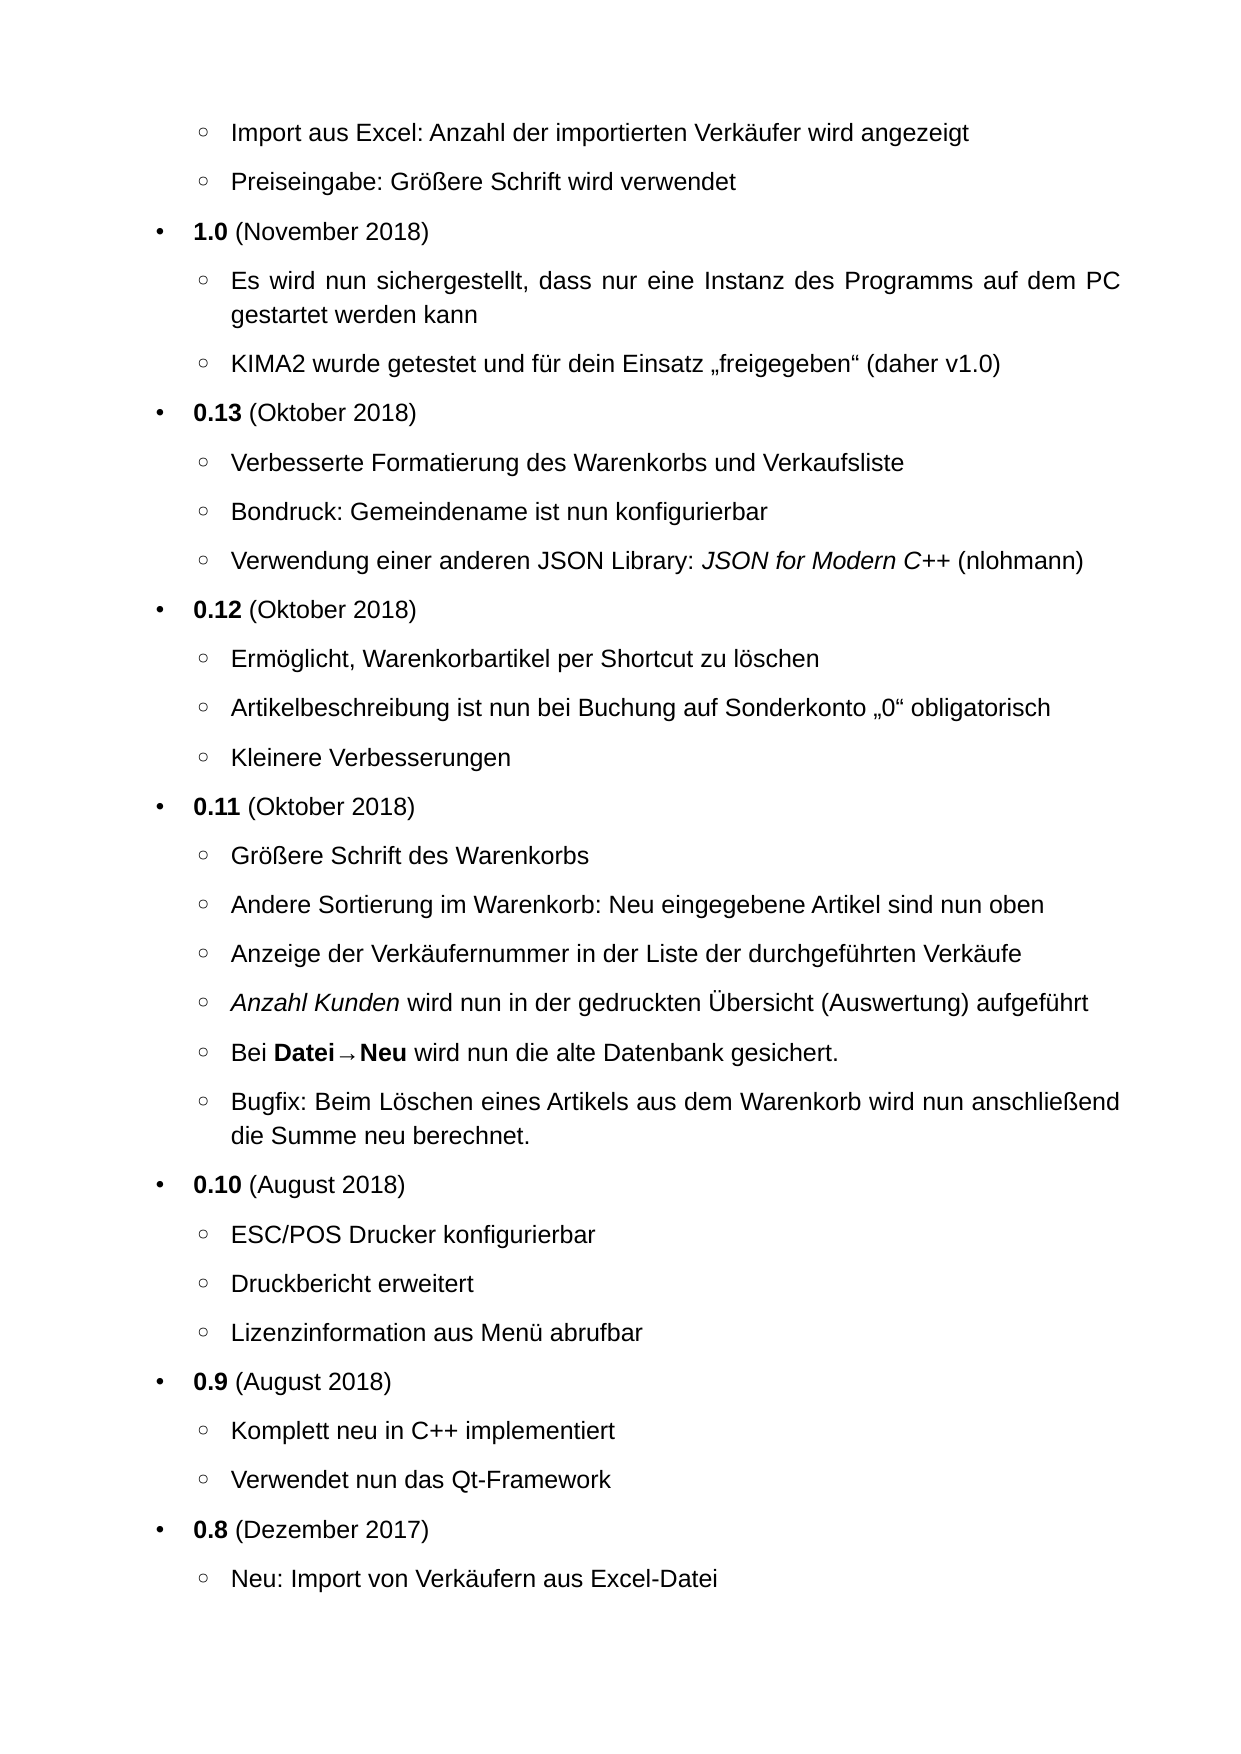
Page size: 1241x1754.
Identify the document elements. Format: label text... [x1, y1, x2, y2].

list 0.11 (Oktober 2018) [156, 792, 1122, 821]
list 1.0 (November 2018) [156, 216, 1122, 245]
list Es wird nun sichergestellt, dass nur eine Instanz des Programms auf dem PC gestartet werden kann [193, 266, 1122, 329]
list Ermöglicht, Warenkorbartikel per Shortcut zu löschen [193, 644, 1122, 673]
list Kleinere Verbesserungen [193, 743, 1122, 771]
list Verwendung einer anderen JSON Library: JSON for Modern C++ (nlohmann) [193, 546, 1122, 575]
list Neu: Import von Verkäufern aus Excel-Datei [193, 1564, 1122, 1593]
list Bei Datei→Neu wird nun die alte Datenbank gesichert. [193, 1038, 1122, 1066]
list Verwendet nun das Qt-Framework [193, 1465, 1122, 1494]
list KIMA2 wurde getestet und für dein Einsatz „freigegeben“ (daher v1.0) [193, 349, 1122, 378]
list Größere Schrift des Warenkorbs [193, 841, 1122, 870]
list Bondruck: Gemeindename ist nun konfigurierbar [193, 497, 1122, 526]
list Lizenzinformation aus Menü abrufbar [193, 1318, 1122, 1347]
list 0.9 (August 2018) [156, 1367, 1122, 1396]
list 0.12 (Oktober 2018) [156, 595, 1122, 624]
list Artikelbeschreibung ist nun bei Buchung auf Sonderkonto „0“ obligatorisch [193, 693, 1122, 722]
list Preiseingabe: Größere Schrift wird verwendet [193, 167, 1122, 196]
list Druckbericht erweitert [193, 1269, 1122, 1298]
list Anzahl Kunden wird nun in der gedruckten Übersicht (Auswertung) aufgeführt [193, 988, 1122, 1017]
list 0.8 (Dezember 2017) [156, 1514, 1122, 1543]
list 0.10 (August 2018) [156, 1170, 1122, 1199]
list Import aus Excel: Anzahl der importierten Verkäufer wird angezeigt [193, 118, 1122, 147]
list 0.13 (Oktober 2018) [156, 398, 1122, 427]
list Andere Sortierung im Warenkorb: Neu eingegebene Artikel sind nun oben [193, 890, 1122, 919]
list Bugfix: Beim Löschen eines Artikels aus dem Warenkorb wird nun anschließend die Summe neu berechnet. [193, 1087, 1122, 1150]
list Anzeige der Verkäufernummer in der Liste der durchgeführten Verkäufe [193, 939, 1122, 968]
list ESC/POS Drucker konfigurierbar [193, 1219, 1122, 1248]
list Verbesserte Formatierung des Warenkorbs und Verkaufsliste [193, 448, 1122, 476]
list Komplett neu in C++ implementiert [193, 1416, 1122, 1445]
